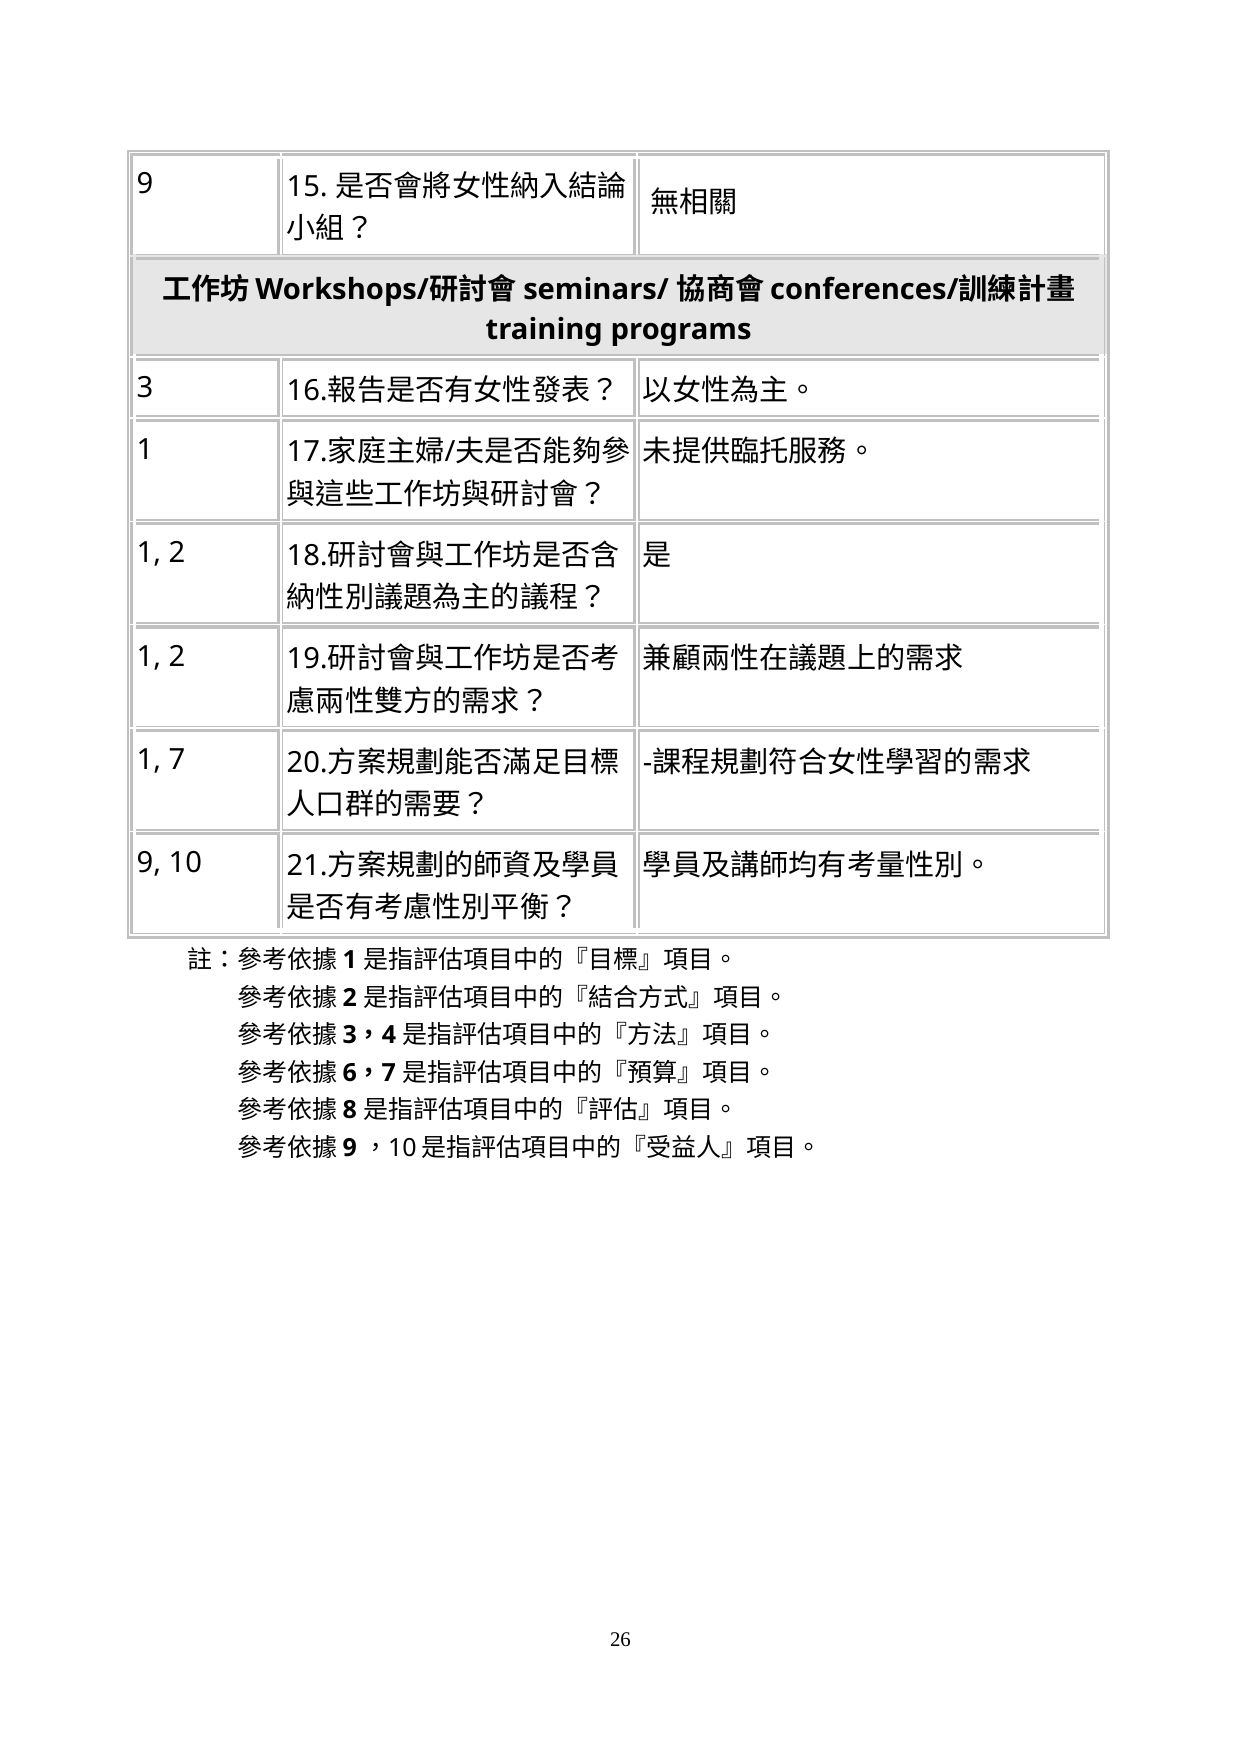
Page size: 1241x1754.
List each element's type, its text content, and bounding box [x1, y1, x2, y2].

table_cell 9 [133, 156, 280, 253]
table_cell 學員及講師均有考量性別。 [636, 829, 1107, 933]
table_cell -課程規劃符合女性學習的需求 [636, 726, 1107, 829]
table_cell 18.研討會與工作坊是否含納性別議題為主的議程？ [283, 525, 633, 622]
text 註：參考依據1 是指評估項目中的『目標』項目。 [187, 939, 1053, 976]
table_cell 1, 2 [130, 622, 280, 726]
table_cell 3 [130, 354, 280, 415]
table_cell 1, 2 [130, 519, 280, 622]
text 參考依據8 是指評估項目中的『評估』項目。 [187, 1089, 1053, 1126]
text 參考依據3，4 是指評估項目中的『方法』項目。 [187, 1014, 1053, 1051]
table_cell 16.報告是否有女性發表？ [283, 361, 633, 415]
text 參考依據9 ，10是指評估項目中的『受益人』項目。 [187, 1126, 1053, 1164]
table_cell 9, 10 [130, 829, 280, 933]
table_cell 21.方案規劃的師資及學員是否有考慮性別平衡？ [280, 829, 636, 933]
table_cell 15. 是否會將女性納入結論小組？ [280, 152, 636, 253]
table_cell 兼顧兩性在議題上的需求 [636, 622, 1107, 726]
table_cell 工作坊Workshops/研討會 seminars/ 協商會conferences/訓練計畫training programs [130, 254, 1107, 354]
table_cell 無相關 [636, 152, 1107, 253]
table_cell 以女性為主。 [636, 354, 1107, 415]
table_cell 是 [636, 519, 1107, 622]
text 參考依據2 是指評估項目中的『結合方式』項目。 [187, 976, 1053, 1014]
table_cell 未提供臨托服務。 [636, 415, 1107, 519]
table_cell 19.研討會與工作坊是否考慮兩性雙方的需求？ [283, 629, 633, 726]
table_cell 17.家庭主婦/夫是否能夠參與這些工作坊與研討會？ [283, 422, 633, 519]
table_cell 1, 7 [130, 726, 280, 829]
table_cell 20.方案規劃能否滿足目標人口群的需要？ [283, 732, 633, 829]
table_cell 1 [130, 415, 280, 519]
text 參考依據6，7 是指評估項目中的『預算』項目。 [187, 1051, 1053, 1089]
